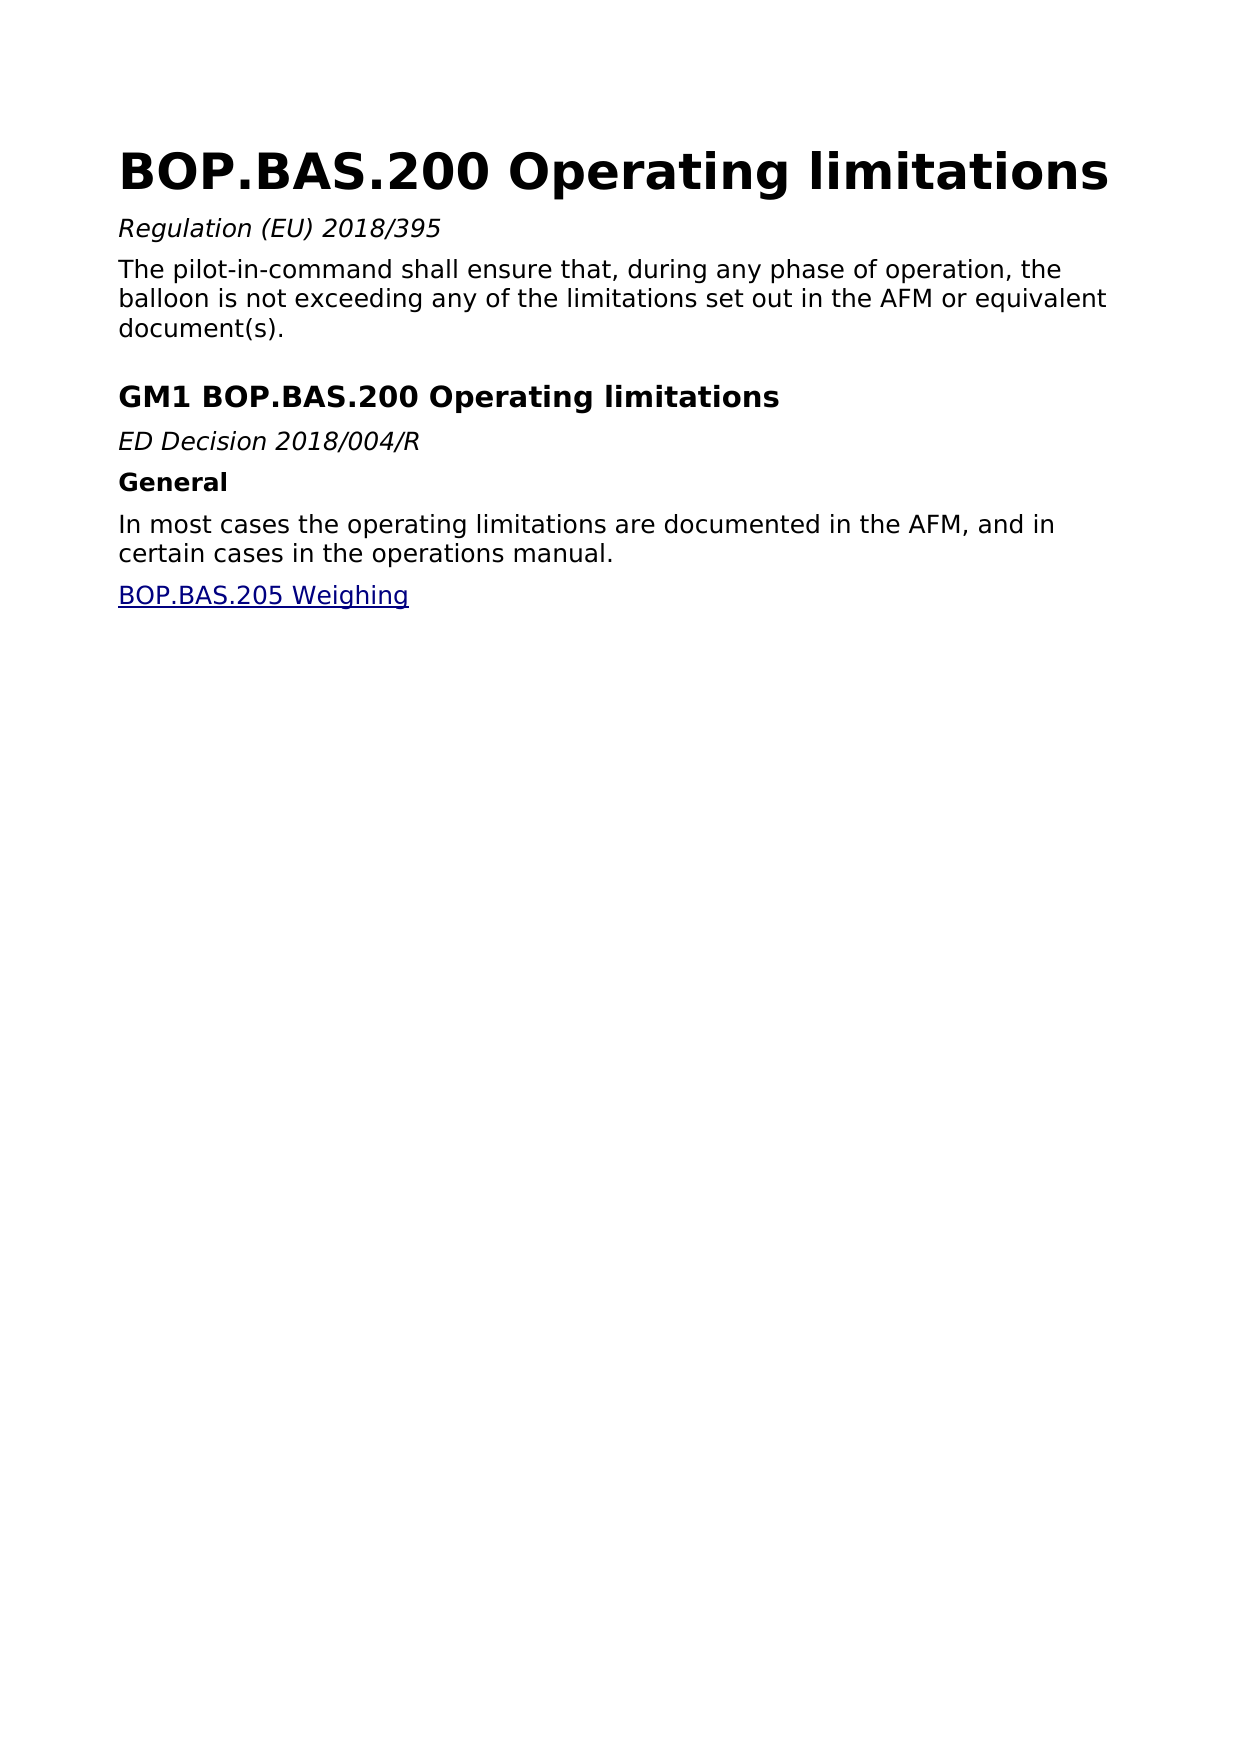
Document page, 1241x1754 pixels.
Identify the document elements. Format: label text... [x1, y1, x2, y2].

text The pilot-in-command shall ensure that, during any phase of operation, the balloon is not exceeding any of the limitations set out in the AFM or equivalent document(s). [118, 256, 1122, 343]
subtitle BOP.BAS.200 Operating limitations [118, 143, 1122, 201]
text BOP.BAS.205 Weighing [118, 581, 1122, 610]
subtitle GM1 BOP.BAS.200 Operating limitations [118, 381, 1122, 414]
text General [118, 469, 1122, 498]
text Regulation (EU) 2018/395 [118, 214, 1122, 243]
text ED Decision 2018/004/R [118, 427, 1122, 456]
text In most cases the operating limitations are documented in the AFM, and in certain cases in the operations manual. [118, 510, 1122, 569]
